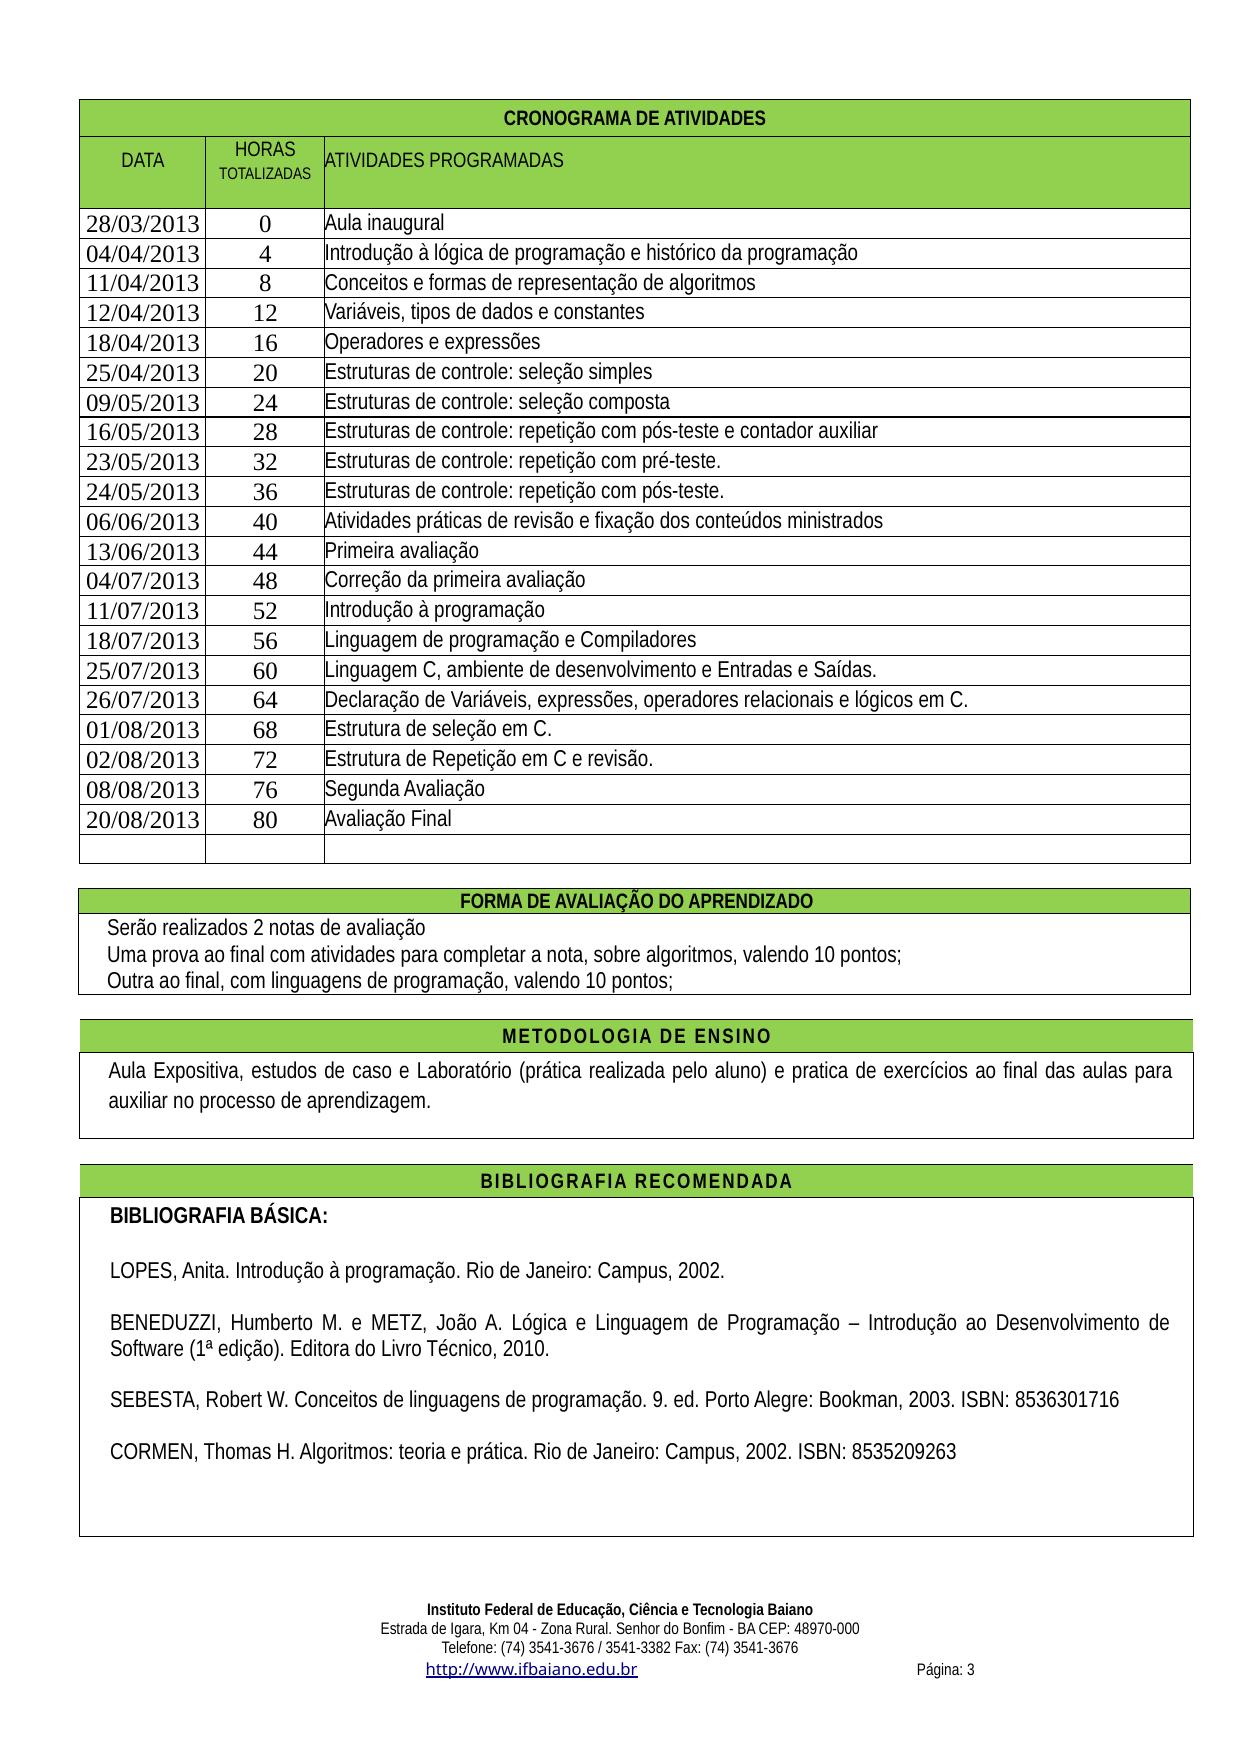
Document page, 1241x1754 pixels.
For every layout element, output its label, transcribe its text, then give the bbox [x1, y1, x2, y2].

table_cell 48 [206, 566, 324, 595]
table_cell Estruturas de controle: repetição com pós-teste e contador auxiliar [325, 418, 1190, 446]
table_cell 32 [206, 447, 324, 476]
table_cell 56 [206, 626, 324, 655]
table_cell 06/06/2013 [80, 507, 205, 536]
table_header CRONOGRAMA DE ATIVIDADES [80, 100, 1190, 136]
table_cell Serão realizados 2 notas de avaliação Uma prova ao final com atividades para completar a nota, sobre algoritmos, valendo 10 pontos; Outra ao final, com linguagens de programação, valendo 10 pontos; [79, 914, 1190, 993]
table_cell Conceitos e formas de representação de algoritmos [325, 269, 1190, 297]
table_cell 18/04/2013 [80, 328, 205, 357]
table_cell 28 [206, 418, 324, 446]
table_cell Introdução à lógica de programação e histórico da programação [325, 239, 1190, 267]
table_cell Declaração de Variáveis, expressões, operadores relacionais e lógicos em C. [325, 686, 1190, 714]
table_cell 08/08/2013 [80, 775, 205, 804]
table_cell 11/04/2013 [80, 269, 205, 297]
table_cell Variáveis, tipos de dados e constantes [325, 298, 1190, 327]
table_cell 52 [206, 596, 324, 625]
table_cell Atividades práticas de revisão e fixação dos conteúdos ministrados [325, 507, 1190, 536]
table_cell 04/04/2013 [80, 239, 205, 267]
table_cell Estrutura de seleção em C. [325, 715, 1190, 744]
table_cell 0 [206, 209, 324, 238]
table_cell 23/05/2013 [80, 447, 205, 476]
table_header BIBLIOGRAFIA RECOMENDADA [80, 1165, 1193, 1197]
table_cell Operadores e expressões [325, 328, 1190, 357]
table_cell Introdução à programação [325, 596, 1190, 625]
table_cell 13/06/2013 [80, 537, 205, 565]
table_cell Estruturas de controle: repetição com pós-teste. [325, 477, 1190, 506]
table_cell 24/05/2013 [80, 477, 205, 506]
table_cell [206, 835, 324, 863]
table_cell Primeira avaliação [325, 537, 1190, 565]
table_cell 36 [206, 477, 324, 506]
table_cell 16/05/2013 [80, 418, 205, 446]
table_cell 28/03/2013 [80, 209, 205, 238]
table_header METODOLOGIA DE ENSINO [80, 1020, 1193, 1052]
table_cell Aula inaugural [325, 209, 1190, 238]
table_cell 68 [206, 715, 324, 744]
table_cell 76 [206, 775, 324, 804]
table_cell 02/08/2013 [80, 745, 205, 774]
table_cell 18/07/2013 [80, 626, 205, 655]
table_cell 44 [206, 537, 324, 565]
table_header FORMA DE AVALIAÇÃO DO APRENDIZADO [79, 889, 1190, 913]
table_cell [325, 835, 1190, 863]
table_cell 64 [206, 686, 324, 714]
table_cell Estruturas de controle: seleção simples [325, 358, 1190, 387]
table_cell 80 [206, 805, 324, 833]
table_cell Segunda Avaliação [325, 775, 1190, 804]
table_cell 8 [206, 269, 324, 297]
table_cell 12 [206, 298, 324, 327]
table_cell Linguagem de programação e Compiladores [325, 626, 1190, 655]
table_cell 11/07/2013 [80, 596, 205, 625]
table_cell 4 [206, 239, 324, 267]
table_cell Avaliação Final [325, 805, 1190, 833]
table_cell DATA [80, 137, 205, 208]
table_cell ATIVIDADES PROGRAMADAS [325, 137, 1190, 208]
table_cell Linguagem C, ambiente de desenvolvimento e Entradas e Saídas. [325, 656, 1190, 684]
table_cell 16 [206, 328, 324, 357]
table_cell [80, 835, 205, 863]
table_cell 26/07/2013 [80, 686, 205, 714]
table_cell 72 [206, 745, 324, 774]
table_cell Estrutura de Repetição em C e revisão. [325, 745, 1190, 774]
table_cell 12/04/2013 [80, 298, 205, 327]
table_cell 25/04/2013 [80, 358, 205, 387]
table_cell 40 [206, 507, 324, 536]
table_cell 20/08/2013 [80, 805, 205, 833]
table_cell 60 [206, 656, 324, 684]
table_cell Estruturas de controle: repetição com pré-teste. [325, 447, 1190, 476]
table_cell 20 [206, 358, 324, 387]
table_cell 24 [206, 388, 324, 416]
table_cell 01/08/2013 [80, 715, 205, 744]
table_cell 09/05/2013 [80, 388, 205, 416]
table_cell Estruturas de controle: seleção composta [325, 388, 1190, 416]
table_cell 25/07/2013 [80, 656, 205, 684]
table_cell Correção da primeira avaliação [325, 566, 1190, 595]
table_cell 04/07/2013 [80, 566, 205, 595]
table_cell BIBLIOGRAFIA BÁSICA: LOPES, Anita. Introdução à programação. Rio de Janeiro: Campus, 2002. BENEDUZZI, Humberto M. e METZ, João A. Lógica e Linguagem de Programação – Introdução ao Desenvolvimento de Software (1ª edição). Editora do Livro Técnico, 2010. SEBESTA, Robert W. Conceitos de linguagens de programação. 9. ed. Porto Alegre: Bookman, 2003. ISBN: 8536301716 CORMEN, Thomas H. Algoritmos: teoria e prática. Rio de Janeiro: Campus, 2002. ISBN: 8535209263 [80, 1198, 1193, 1536]
table_cell HORAS TOTALIZADAS [206, 137, 324, 208]
table_cell Aula Expositiva, estudos de caso e Laboratório (prática realizada pelo aluno) e pratica de exercícios ao final das aulas para auxiliar no processo de aprendizagem. [80, 1053, 1193, 1138]
